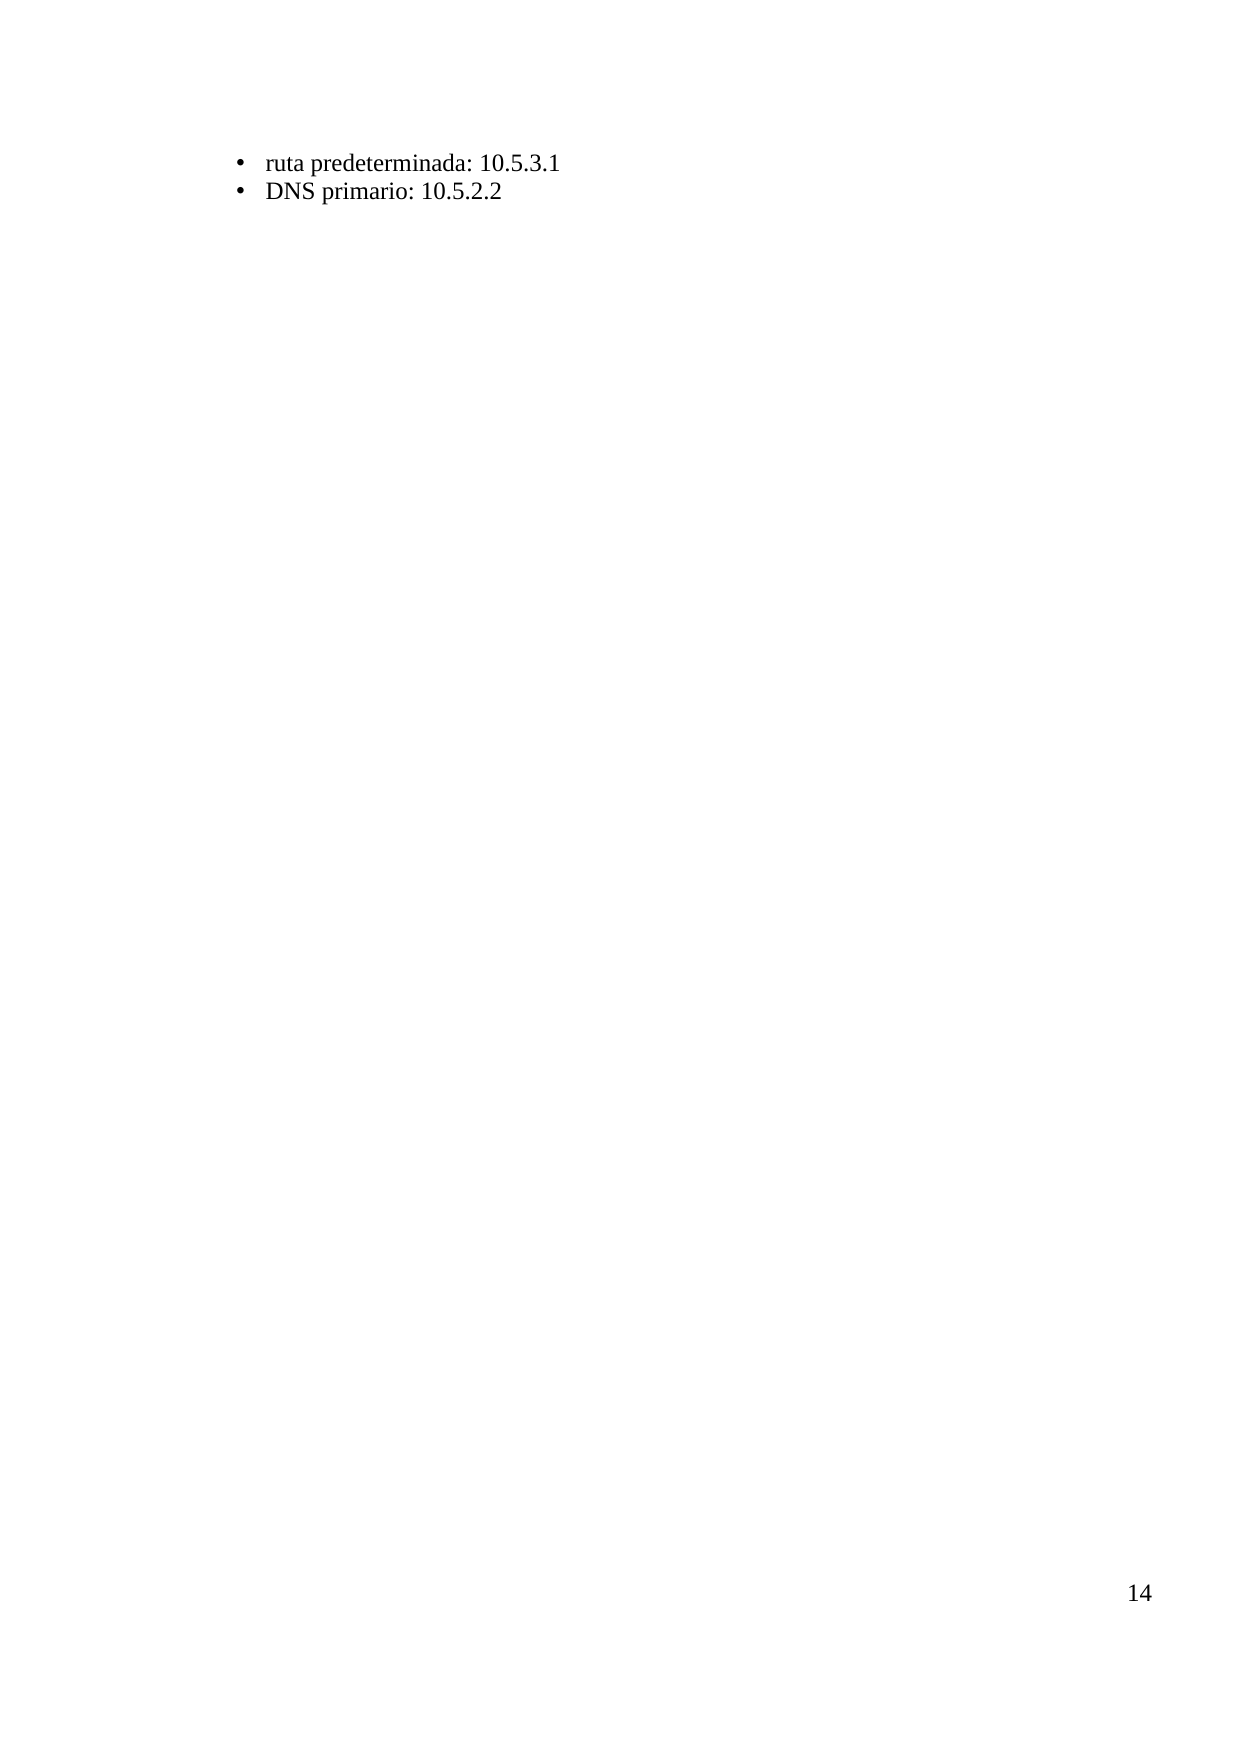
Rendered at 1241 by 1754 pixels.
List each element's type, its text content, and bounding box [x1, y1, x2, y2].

list ruta predeterminada: 10.5.3.1 [236, 148, 1152, 176]
list DNS primario: 10.5.2.2 [236, 176, 1152, 205]
